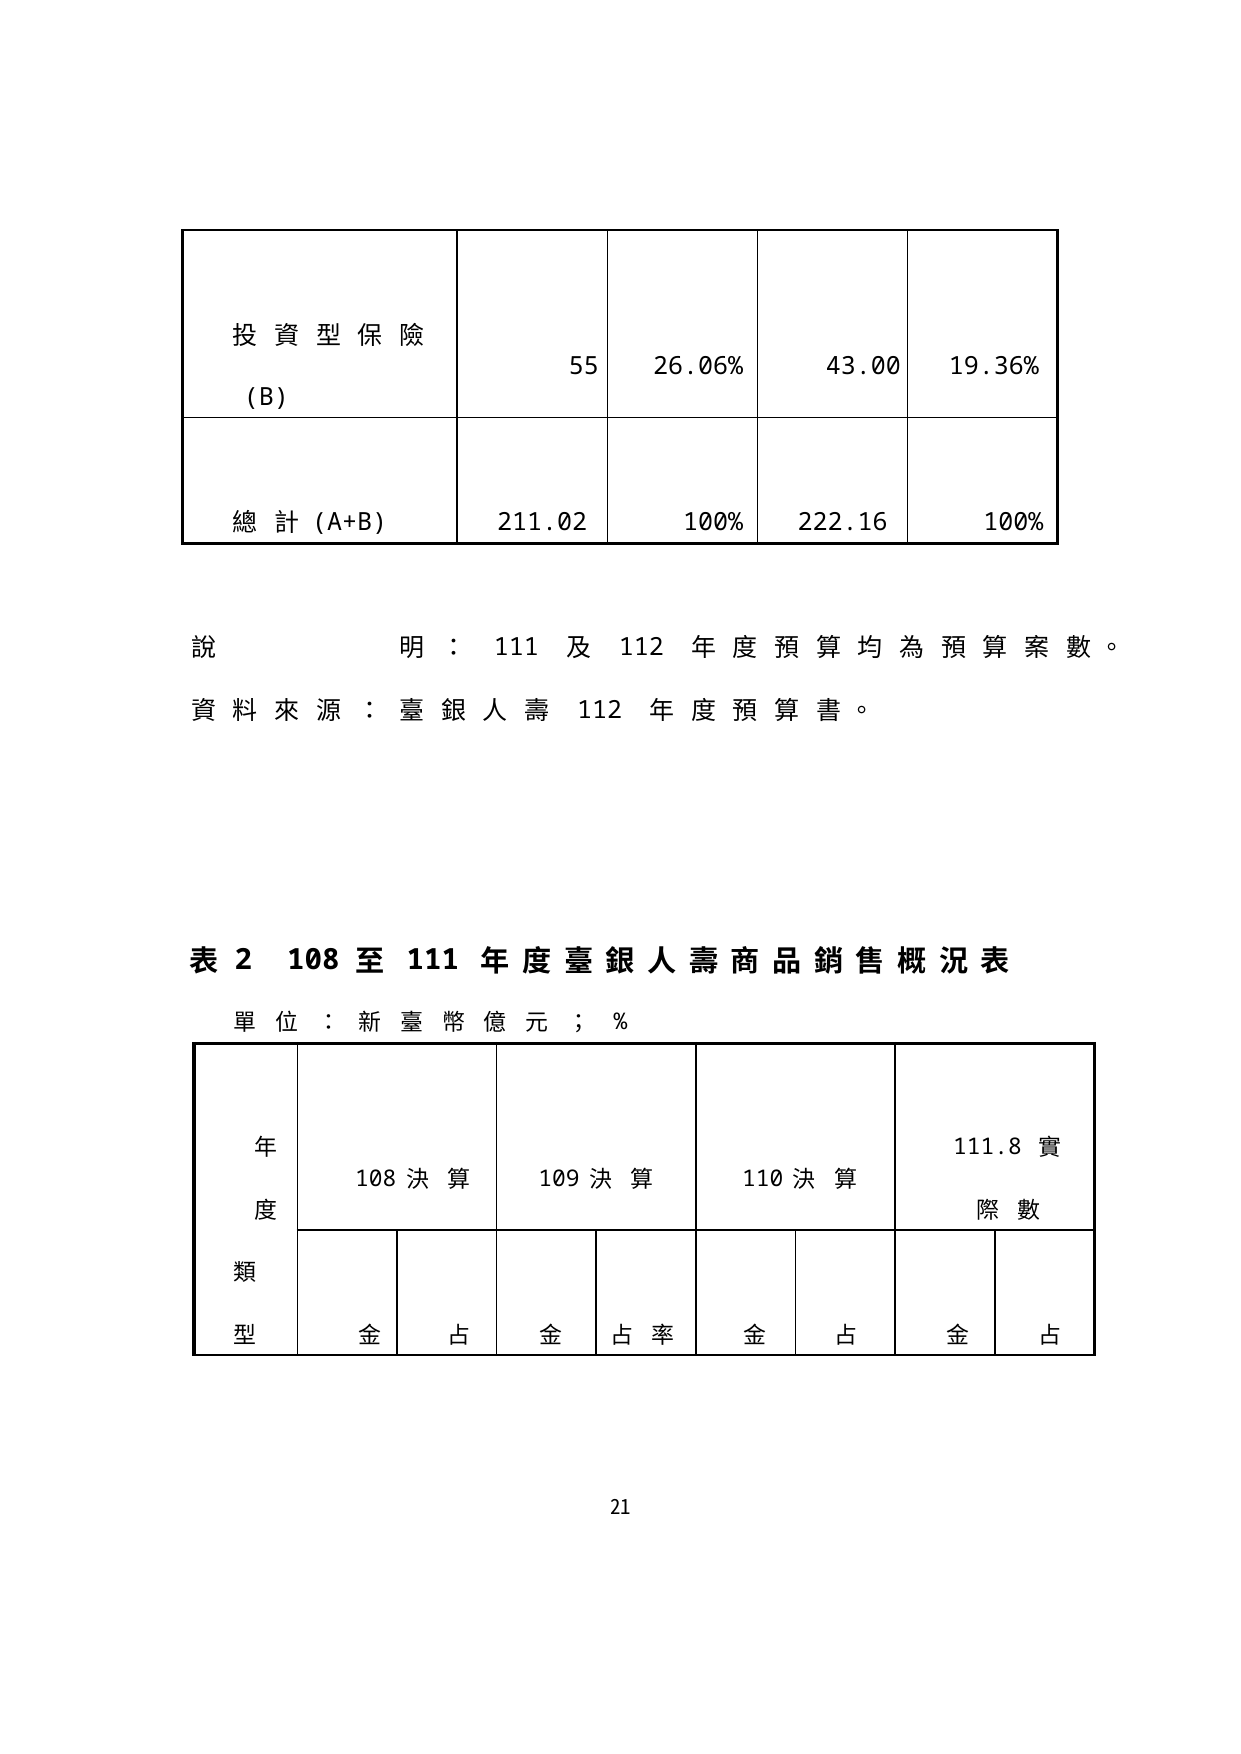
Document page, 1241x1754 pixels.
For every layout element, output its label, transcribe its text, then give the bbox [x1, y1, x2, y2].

table_cell 占 [996, 1231, 1093, 1354]
table_cell 26.06% [608, 231, 757, 417]
table_cell 總計(A+B) [184, 418, 456, 542]
table_cell 55 [458, 231, 607, 417]
table_cell 金 [697, 1231, 795, 1354]
table_cell 占率 [597, 1231, 695, 1354]
text 說 明：111及112年度預算均為預算案數。 [183, 604, 1102, 667]
text 資料來源：臺銀人壽112年度預算書。 [183, 667, 1102, 729]
table_header 年度 類型 [196, 1045, 297, 1354]
table_cell 19.36% [908, 231, 1056, 417]
table_cell 占 [796, 1231, 894, 1354]
table_cell 43.00 [758, 231, 907, 417]
table_cell 投資型保險(B) [184, 231, 456, 417]
table_cell 100% [908, 418, 1056, 542]
table_cell 金 [896, 1231, 994, 1354]
table_cell 金 [298, 1231, 396, 1354]
table_header 110決算 [697, 1045, 894, 1229]
table_cell 占 [398, 1231, 496, 1354]
table_cell 222.16 [758, 418, 907, 542]
table_cell 金 [497, 1231, 595, 1354]
table_cell 211.02 [458, 418, 607, 542]
table_header 111.8實際數 [896, 1045, 1093, 1229]
table_header 109決算 [497, 1045, 695, 1229]
text 表2 108至111年度臺銀人壽商品銷售概況表 單位：新臺幣億元；% [183, 917, 1087, 1042]
table_header 108決算 [298, 1045, 496, 1229]
table_cell 100% [608, 418, 757, 542]
